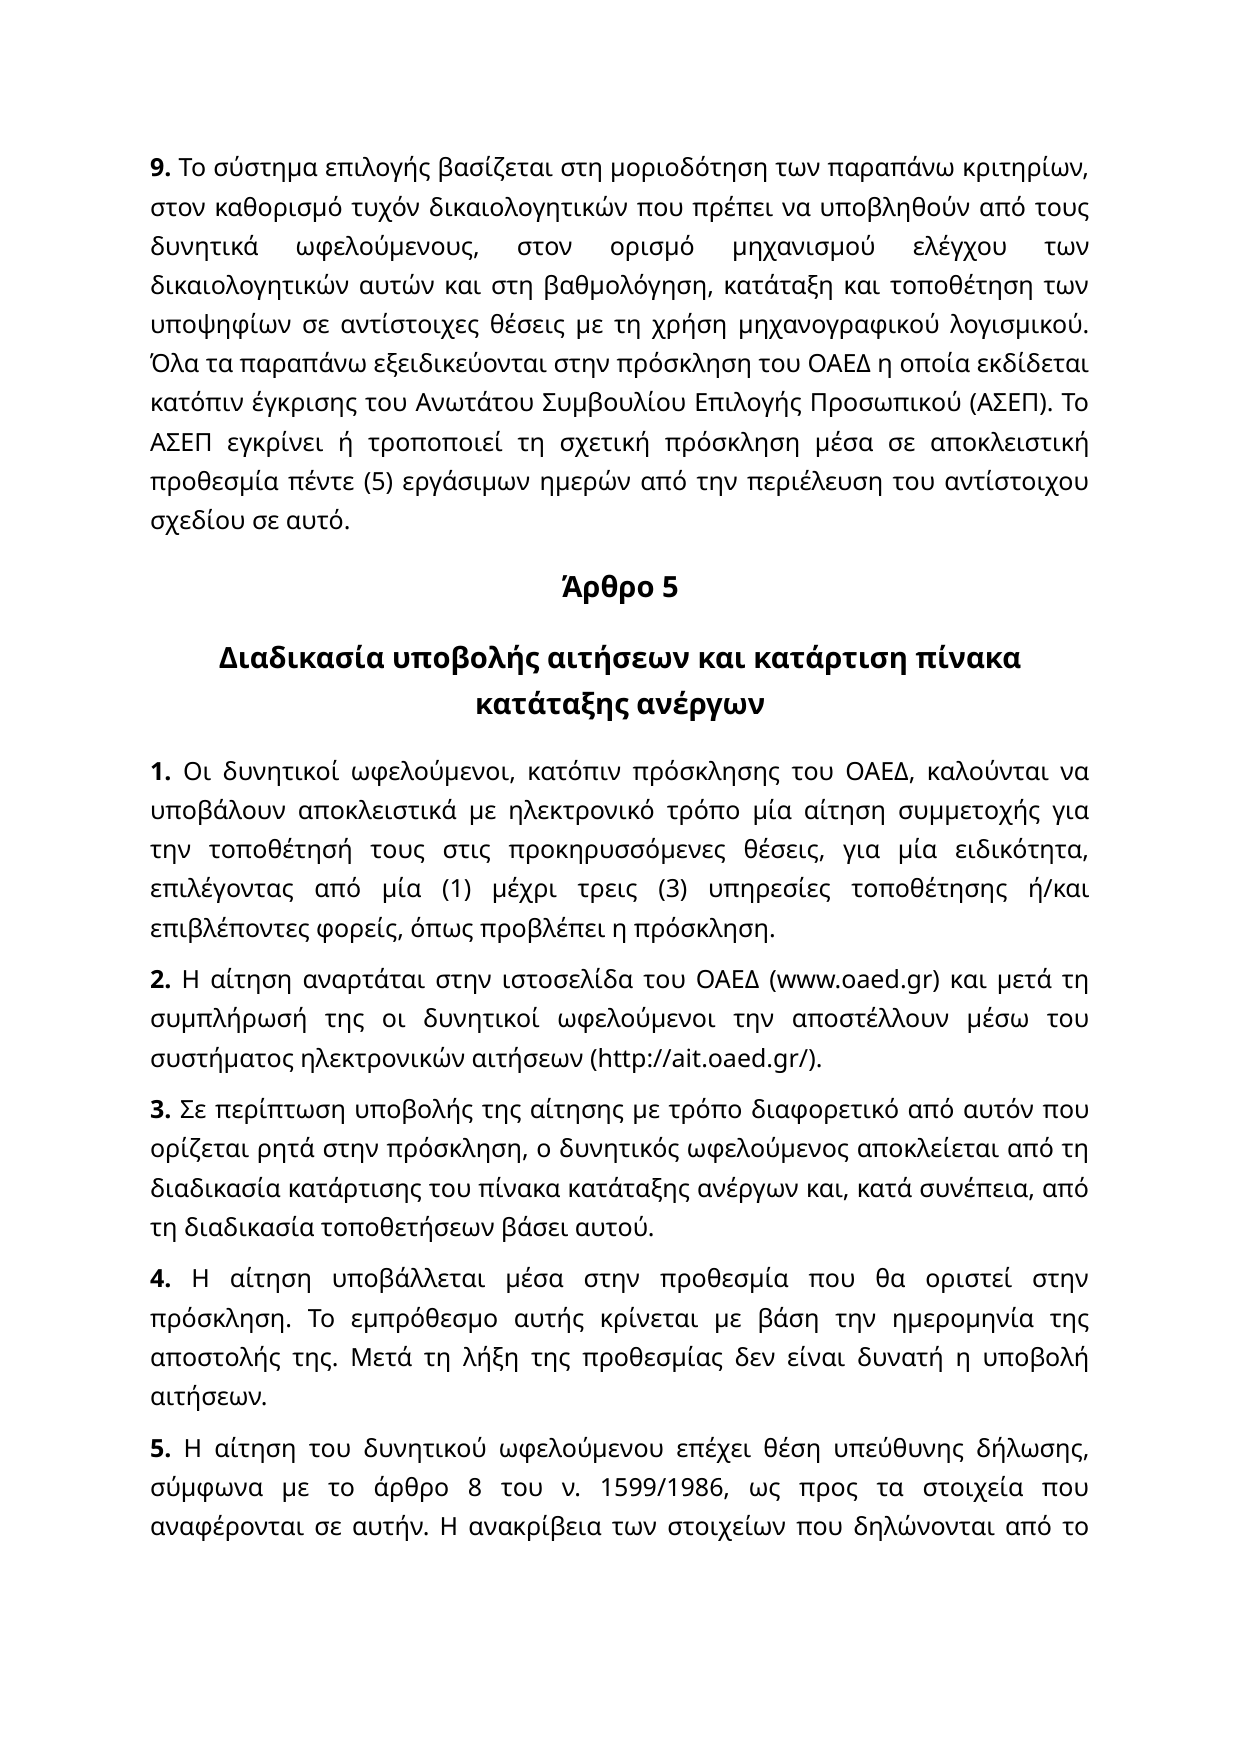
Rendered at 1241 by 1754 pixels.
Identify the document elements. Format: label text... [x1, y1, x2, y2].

text 2. Η αίτηση αναρτάται στην ιστοσελίδα του ΟΑΕΔ (www.oaed.gr) και μετά τη συμπλήρωσή της οι δυνητικοί ωφελούμενοι την αποστέλλουν μέσω του συστήματος ηλεκτρονικών αιτήσεων (http://ait.oaed.gr/). [150, 962, 1090, 1074]
text 9. Το σύστημα επιλογής βασίζεται στη μοριοδότηση των παραπάνω κριτηρίων, στον καθορισμό τυχόν δικαιολογητικών που πρέπει να υποβληθούν από τους δυνητικά ωφελούμενους, στον ορισμό μηχανισμού ελέγχου των δικαιολογητικών αυτών και στη βαθμολόγηση, κατάταξη και τοποθέτηση των υποψηφίων σε αντίστοιχες θέσεις με τη χρήση μηχανογραφικού λογισμικού. Όλα τα παραπάνω εξειδικεύονται στην πρόσκληση του ΟΑΕΔ η οποία εκδίδεται κατόπιν έγκρισης του Ανωτάτου Συμβουλίου Επιλογής Προσωπικού (ΑΣΕΠ). Το ΑΣΕΠ εγκρίνει ή τροποποιεί τη σχετική πρόσκληση μέσα σε αποκλειστική προθεσμία πέντε (5) εργάσιμων ημερών από την περιέλευση του αντίστοιχου σχεδίου σε αυτό. [150, 150, 1090, 537]
text 4. Η αίτηση υποβάλλεται μέσα στην προθεσμία που θα οριστεί στην πρόσκληση. Το εμπρόθεσμο αυτής κρίνεται με βάση την ημερομηνία της αποστολής της. Μετά τη λήξη της προθεσμίας δεν είναι δυνατή η υποβολή αιτήσεων. [150, 1261, 1090, 1413]
subtitle Διαδικασία υποβολής αιτήσεων και κατάρτιση πίνακα κατάταξης ανέργων [150, 637, 1090, 723]
text 3. Σε περίπτωση υποβολής της αίτησης με τρόπο διαφορετικό από αυτόν που ορίζεται ρητά στην πρόσκληση, ο δυνητικός ωφελούμενος αποκλείεται από τη διαδικασία κατάρτισης του πίνακα κατάταξης ανέργων και, κατά συνέπεια, από τη διαδικασία τοποθετήσεων βάσει αυτού. [150, 1092, 1090, 1243]
text 5. Η αίτηση του δυνητικού ωφελούμενου επέχει θέση υπεύθυνης δήλωσης, σύμφωνα με το άρθρο 8 του ν. 1599/1986, ως προς τα στοιχεία που αναφέρονται σε αυτήν. Η ανακρίβεια των στοιχείων που δηλώνονται από το [150, 1430, 1090, 1543]
text 1. Οι δυνητικοί ωφελούμενοι, κατόπιν πρόσκλησης του ΟΑΕΔ, καλούνται να υποβάλουν αποκλειστικά με ηλεκτρονικό τρόπο μία αίτηση συμμετοχής για την τοποθέτησή τους στις προκηρυσσόμενες θέσεις, για μία ειδικότητα, επιλέγοντας από μία (1) μέχρι τρεις (3) υπηρεσίες τοποθέτησης ή/και επιβλέποντες φορείς, όπως προβλέπει η πρόσκληση. [150, 753, 1090, 944]
subtitle Άρθρο 5 [150, 567, 1090, 606]
